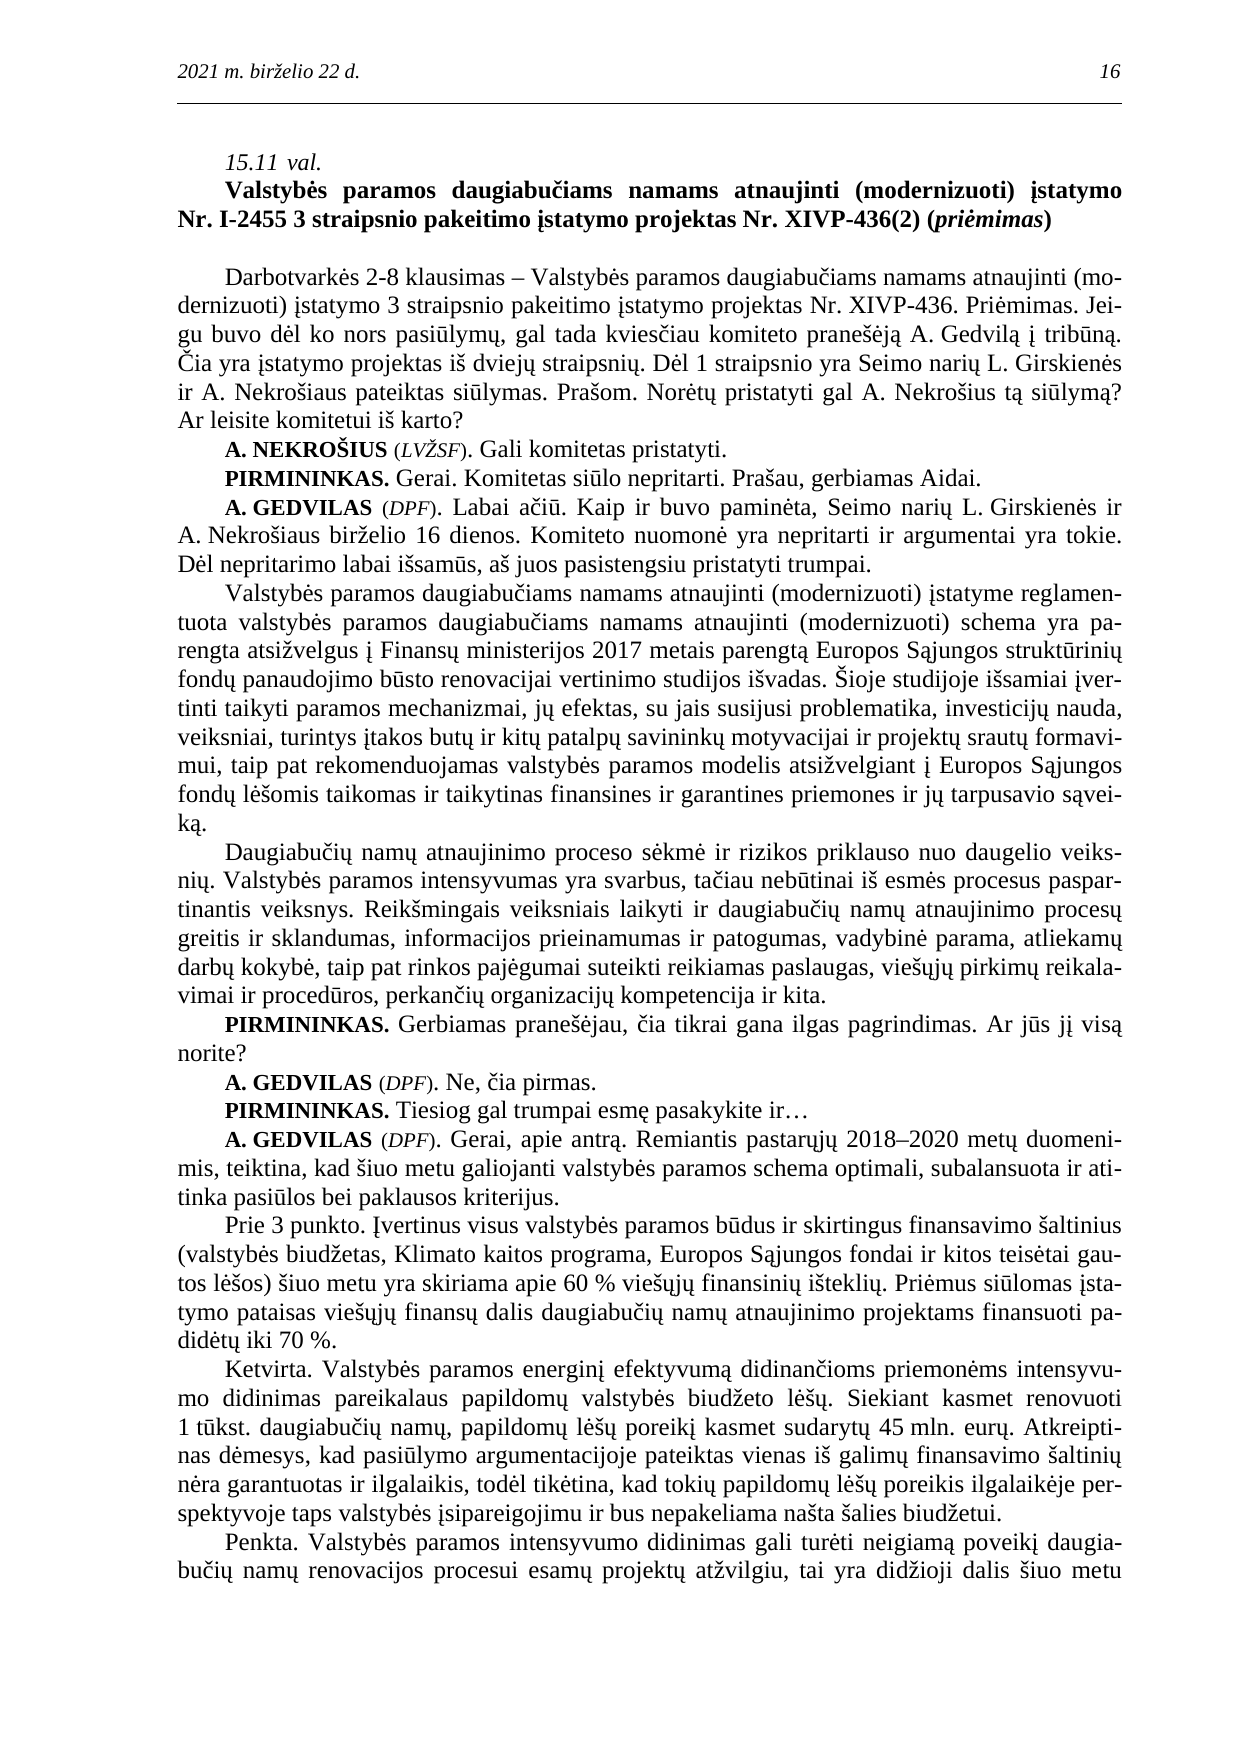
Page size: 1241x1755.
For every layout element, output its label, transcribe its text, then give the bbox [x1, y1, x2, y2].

text Dar­bo­tvarkės 2-8 klau­si­mas – Vals­ty­bės pa­ra­mos dau­gia­bu­čiams na­mams at­nau­jin­ti (mo­der­ni­zuo­ti) įsta­ty­mo 3 straips­nio pa­kei­ti­mo įsta­ty­mo pro­jek­tas Nr. XIVP-436. Pri­ėmi­mas. Jei­gu bu­vo dėl ko nors pa­siū­ly­mų, gal ta­da kvies­čiau ko­mi­te­to pra­ne­šė­ją A. Ged­vi­lą į tri­bū­ną. Čia yra įsta­ty­mo pro­jek­tas iš dvie­jų straips­nių. Dėl 1 straips­nio yra Sei­mo na­rių L. Girs­kie­nės ir A. Ne­kro­šiaus pa­teik­tas siū­ly­mas. Pra­šom. No­rė­tų pri­sta­ty­ti gal A. Ne­kro­šius tą siū­ly­mą? Ar lei­si­te ko­mi­te­tui iš kar­to? [177, 262, 1122, 434]
text A. GEDVILAS (DPF). La­bai ačiū. Kaip ir bu­vo pa­mi­nė­ta, Sei­mo na­rių L. Girs­kie­nės ir A. Ne­kro­šiaus bir­že­lio 16 die­nos. Ko­mi­te­to nuo­mo­nė yra ne­pri­tar­ti ir ar­gu­men­tai yra to­kie. Dėl ne­pri­ta­ri­mo la­bai iš­sa­mūs, aš juos pa­si­steng­siu pri­sta­ty­ti trum­pai. [177, 492, 1122, 578]
text Vals­ty­bės pa­ra­mos dau­gia­bu­čiams na­mams at­nau­jin­ti (mo­der­ni­zuo­ti) įsta­ty­me reg­la­men­tuo­ta vals­ty­bės pa­ra­mos dau­gia­bu­čiams na­mams at­nau­jin­ti (mo­der­ni­zuo­ti) sche­ma yra pa­reng­ta at­si­žvel­gus į Fi­nan­sų mi­nis­te­ri­jos 2017 me­tais pa­reng­tą Eu­ro­pos Są­jun­gos struk­tū­ri­nių fon­dų pa­nau­do­ji­mo būs­to re­no­va­ci­jai ver­ti­ni­mo stu­di­jos iš­va­das. Šio­je stu­di­jo­je iš­sa­miai įver­tin­ti tai­ky­ti pa­ra­mos me­cha­niz­mai, jų efek­tas, su jais su­si­ju­si pro­ble­ma­ti­ka, in­ves­ti­ci­jų nau­da, veik­s­niai, tu­rin­tys įta­kos bu­tų ir ki­tų pa­tal­pų sa­vi­nin­kų mo­ty­va­ci­jai ir pro­jek­tų srau­tų for­ma­vi­mui, taip pat re­ko­men­duo­ja­mas vals­ty­bės pa­ra­mos mo­de­lis at­si­žvel­giant į Eu­ro­pos Są­jun­gos fon­dų lė­šo­mis tai­ko­mas ir tai­ky­ti­nas fi­nan­si­nes ir ga­ran­ti­nes prie­mo­nes ir jų tar­pu­sa­vio są­vei­ką. [177, 578, 1122, 837]
text Prie 3 punk­to. Įver­ti­nus vi­sus vals­ty­bės pa­ra­mos bū­dus ir skir­tin­gus fi­nan­sa­vi­mo šal­ti­nius (vals­ty­bės biu­dže­tas, Kli­ma­to kai­tos pro­gra­ma, Eu­ro­pos Są­jun­gos fon­dai ir ki­tos tei­sė­tai gau­tos lė­šos) šiuo me­tu yra ski­ria­ma apie 60 % vie­šų­jų fi­nan­si­nių iš­tek­lių. Pri­ėmus siū­lo­mas įsta­ty­mo pa­tai­sas vie­šų­jų fi­nan­sų da­lis dau­gia­bu­čių na­mų at­nau­ji­ni­mo pro­jek­tams fi­nan­suo­ti pa­di­dė­tų iki 70 %. [177, 1210, 1122, 1354]
text 15.11 val. [224, 148, 1122, 175]
text Ket­vir­ta. Vals­ty­bės pa­ra­mos ener­gi­nį efek­ty­vu­mą di­di­nan­čioms prie­mo­nėms in­ten­sy­vu­mo di­di­ni­mas pa­rei­ka­laus pa­pil­do­mų vals­ty­bės biu­dže­to lė­šų. Sie­kiant kas­met re­no­vuo­ti 1 tūkst. dau­gia­bu­čių na­mų, pa­pil­do­mų lė­šų po­rei­kį kas­met su­da­ry­tų 45 mln. eu­rų. At­kreip­ti­nas dė­me­sys, kad pa­siū­ly­mo ar­gu­men­ta­ci­jo­je pa­teik­tas vie­nas iš ga­li­mų fi­nan­sa­vi­mo šal­ti­nių nė­ra ga­ran­tuo­tas ir il­ga­lai­kis, to­dėl ti­kė­ti­na, kad to­kių pa­pil­do­mų lė­šų po­rei­kis il­ga­lai­kė­je per­spek­ty­vo­je taps vals­ty­bės įsi­pa­rei­go­ji­mu ir bus ne­pa­ke­lia­ma naš­ta ša­lies biu­dže­tui. [177, 1354, 1122, 1527]
text A. GEDVILAS (DPF). Ge­rai, apie an­trą. Re­mian­tis pas­ta­rų­jų 2018–2020 me­tų duo­me­ni­mis, teik­ti­na, kad šiuo me­tu ga­lio­jan­ti vals­ty­bės pa­ra­mos sche­ma op­ti­ma­li, su­ba­lan­suo­ta ir ati­tin­ka pa­siū­los bei pa­klau­sos kri­te­ri­jus. [177, 1124, 1122, 1210]
text Dau­gia­bu­čių na­mų at­nau­ji­ni­mo pro­ce­so sėk­mė ir ri­zi­kos pri­klau­so nuo dau­ge­lio veiks­nių. Vals­ty­bės pa­ra­mos in­ten­sy­vu­mas yra svar­bus, ta­čiau ne­bū­ti­nai iš es­mės pro­ce­sus pa­spar­ti­nan­tis veiks­nys. Reikš­min­gais veiks­niais lai­ky­ti ir dau­gia­bu­čių na­mų at­nau­ji­ni­mo pro­ce­sų grei­tis ir sklan­du­mas, in­for­ma­ci­jos pri­ei­na­mu­mas ir pa­to­gu­mas, va­dy­bi­nė pa­ra­ma, at­lie­ka­mų dar­bų ko­ky­bė, taip pat rin­kos pa­jė­gu­mai su­teik­ti rei­kia­mas pa­slau­gas, vie­šų­jų pir­ki­mų rei­ka­la­vi­mai ir pro­ce­dū­ros, per­kan­čių or­ga­ni­za­ci­jų kom­pe­ten­ci­ja ir ki­ta. [177, 837, 1122, 1009]
text PIRMININKAS. Tie­siog gal trum­pai es­mę pa­sa­ky­ki­te ir… [177, 1095, 1122, 1124]
text PIRMININKAS. Ger­bia­mas pra­ne­šė­jau, čia tik­rai ga­na il­gas pa­grin­di­mas. Ar jūs jį vi­są no­ri­te? [177, 1009, 1122, 1067]
text PIRMININKAS. Ge­rai. Ko­mi­te­tas siū­lo ne­pri­tar­ti. Pra­šau, ger­bia­mas Ai­dai. [177, 463, 1122, 492]
text A. GEDVILAS (DPF). Ne, čia pir­mas. [177, 1067, 1122, 1095]
text Vals­ty­bės pa­ra­mos dau­gia­bu­čiams na­mams at­nau­jin­ti (mo­der­ni­zuo­ti) įsta­ty­mo Nr. I-2455 3 straips­nio pa­kei­ti­mo įsta­ty­mo pro­jek­tas Nr. XIVP-436(2) (pri­ėmi­mas) [177, 175, 1122, 233]
text A. NEKROŠIUS (LVŽSF). Ga­li ko­mi­te­tas pri­sta­ty­ti. [177, 434, 1122, 463]
text Penk­ta. Vals­ty­bės pa­ra­mos in­ten­sy­vu­mo di­di­ni­mas ga­li tu­rė­ti nei­gia­mą po­vei­kį dau­gia­bu­čių na­mų re­no­va­ci­jos pro­ce­sui esa­mų pro­jek­tų at­žvil­giu, tai yra di­džio­ji da­lis šiuo me­tu [177, 1527, 1122, 1584]
